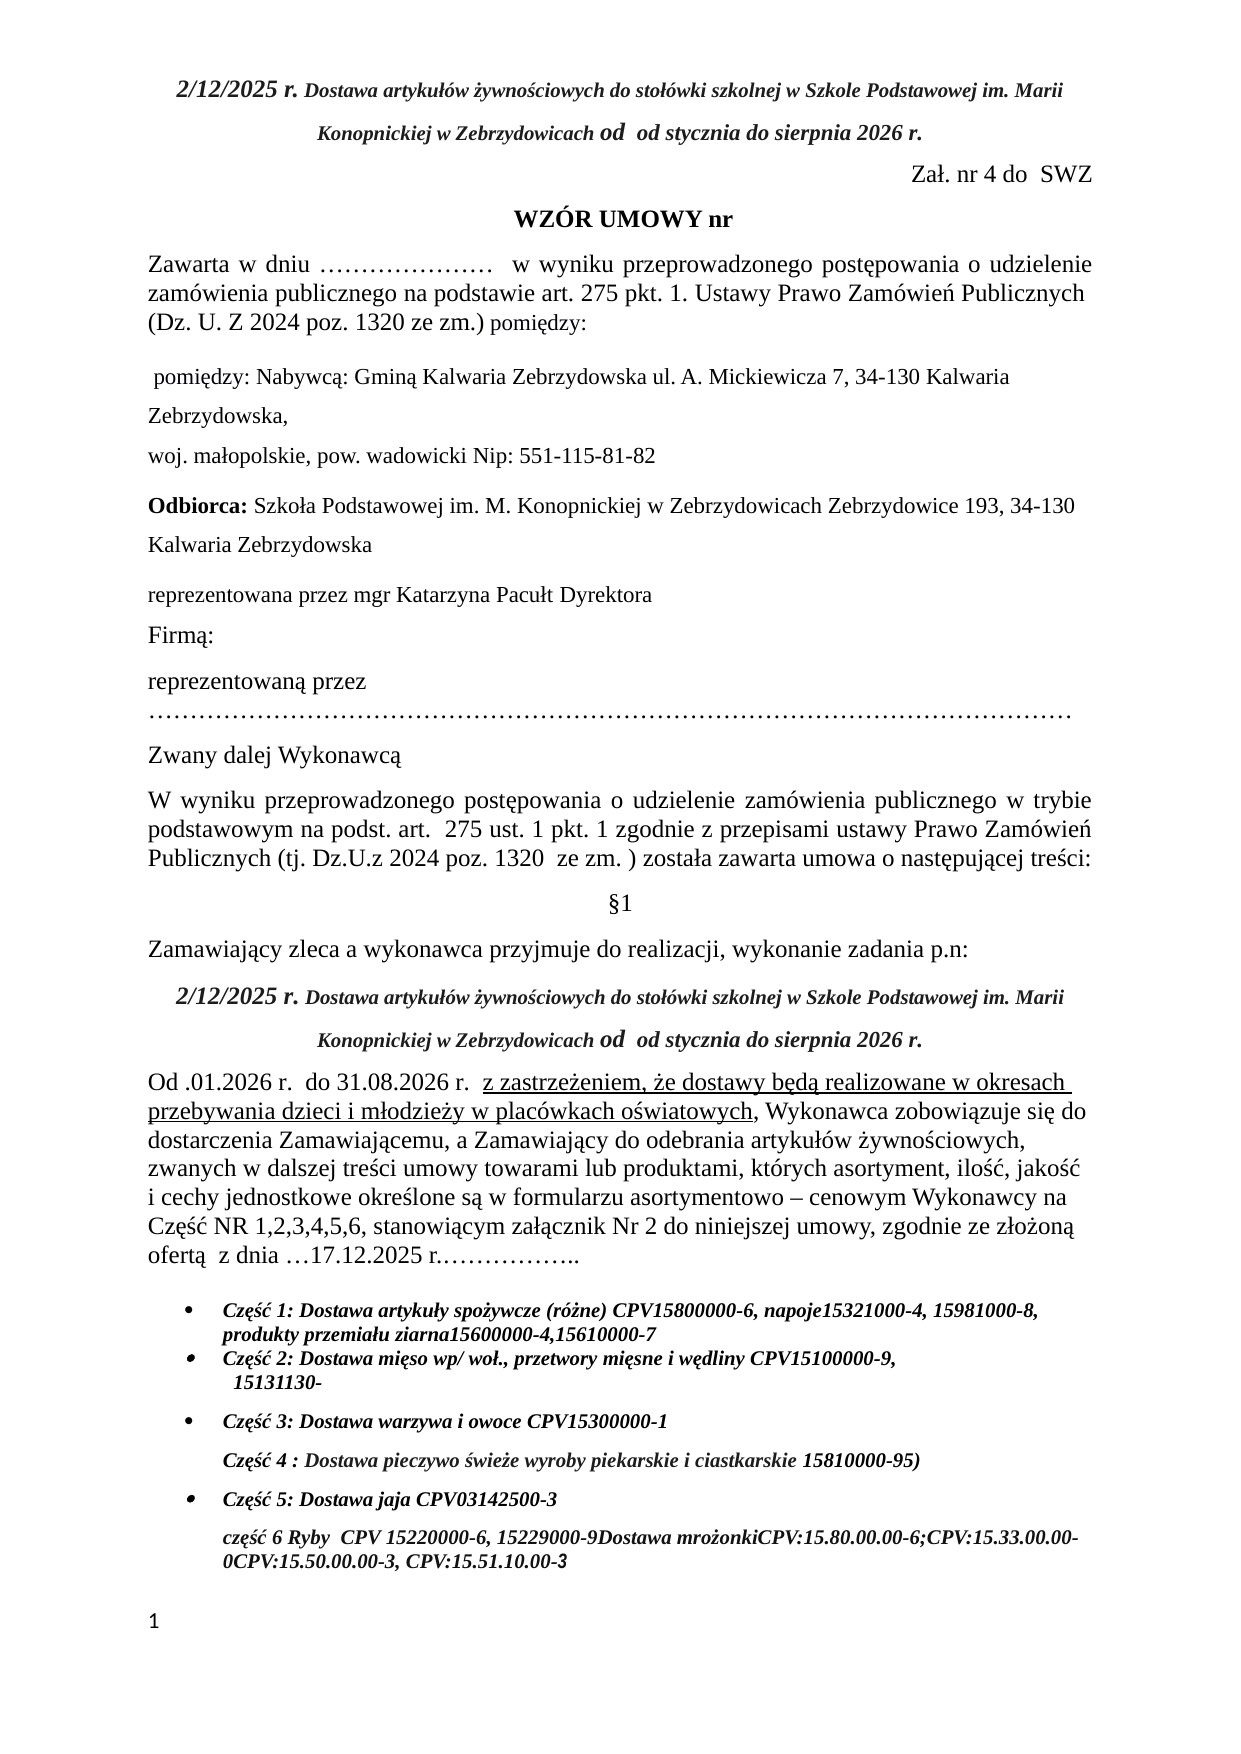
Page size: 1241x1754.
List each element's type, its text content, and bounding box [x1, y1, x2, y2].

list Część 3: Dostawa warzywa i owoce CPV15300000-1 [185, 1409, 1093, 1433]
text §1 [148, 888, 1093, 917]
text pomiędzy: Nabywcą: Gminą Kalwaria Zebrzydowska ul. A. Mickiewicza 7, 34-130 Kalwaria Zebrzydowska, woj. małopolskie, pow. wadowicki Nip: 551-115-81-82 [148, 363, 1093, 468]
list Część 4 : Dostawa pieczywo świeże wyroby piekarskie i ciastkarskie 15810000-95) )112 [185, 1448, 1093, 1472]
text 2/12/2025 r. Dostawa artykułów żywnościowych do stołówki szkolnej w Szkole Podstawowej im. Marii Konopnickiej w Zebrzydowicach od od stycznia do sierpnia 2026 r. [148, 981, 1093, 1053]
list część 6 Ryby CPV 15220000-6, 15229000-9Dostawa mrożonkiCPV:15.80.00.00-6;CPV:15.33.00.00-0CPV:15.50.00.00-3, CPV:15.51.10.00-3 [185, 1525, 1093, 1573]
text Zał. nr 4 do SWZ [148, 159, 1093, 187]
text Zamawiający zleca a wykonawca przyjmuje do realizacji, wykonanie zadania p.n: [148, 934, 1093, 963]
text Zwany dalej Wykonawcą [148, 740, 1093, 769]
text reprezentowana przez mgr Katarzyna Pacułt Dyrektora [148, 581, 1093, 607]
text Odbiorca: Szkoła Podstawowej im. M. Konopnickiej w Zebrzydowicach Zebrzydowice 193, 34-130 Kalwaria Zebrzydowska [148, 492, 1093, 558]
text Zawarta w dniu ………………… w wyniku przeprowadzonego postępowania o udzielenie zamówienia publicznego na podstawie art. 275 pkt. 1. Ustawy Prawo Zamówień Publicznych (Dz. U. Z 2024 poz. 1320 ze zm.) pomiędzy: [148, 249, 1093, 336]
text Od .01.2026 r. do 31.08.2026 r. z zastrzeżeniem, że dostawy będą realizowane w okresach przebywania dzieci i młodzieży w placówkach oświatowych, Wykonawca zobowiązuje się do dostarczenia Zamawiającemu, a Zamawiający do odebrania artykułów żywnościowych, zwanych w dalszej treści umowy towarami lub produktami, których asortyment, ilość, jakość i cechy jednostkowe określone są w formularzu asortymentowo – cenowym Wykonawcy na Część NR 1,2,3,4,5,6, stanowiącym załącznik Nr 2 do niniejszej umowy, zgodnie ze złożoną ofertą z dnia …17.12.2025 r.…………….. [148, 1067, 1093, 1268]
text W wyniku przeprowadzonego postępowania o udzielenie zamówienia publicznego w trybie podstawowym na podst. art. 275 ust. 1 pkt. 1 zgodnie z przepisami ustawy Prawo Zamówień Publicznych (tj. Dz.U.z 2024 poz. 1320 ze zm. ) została zawarta umowa o następującej treści: [148, 786, 1093, 872]
list Część 2: Dostawa mięso wp/ woł., przetwory mięsne i wędliny CPV15100000-9, 515131130- [185, 1346, 1093, 1394]
text reprezentowaną przez ………………………………………………………………………………………………… [148, 666, 1093, 723]
list Część 1: Dostawa artykuły spożywcze (różne) CPV15800000-6, napoje15321000-4, 15981000-8, produkty przemiału ziarna15600000-4,15610000-7 [185, 1298, 1093, 1346]
list Część 5: Dostawa jaja CPV03142500-3 [185, 1486, 1093, 1511]
text WZÓR UMOWY nr [148, 204, 1093, 233]
text Firmą: [148, 621, 1093, 649]
